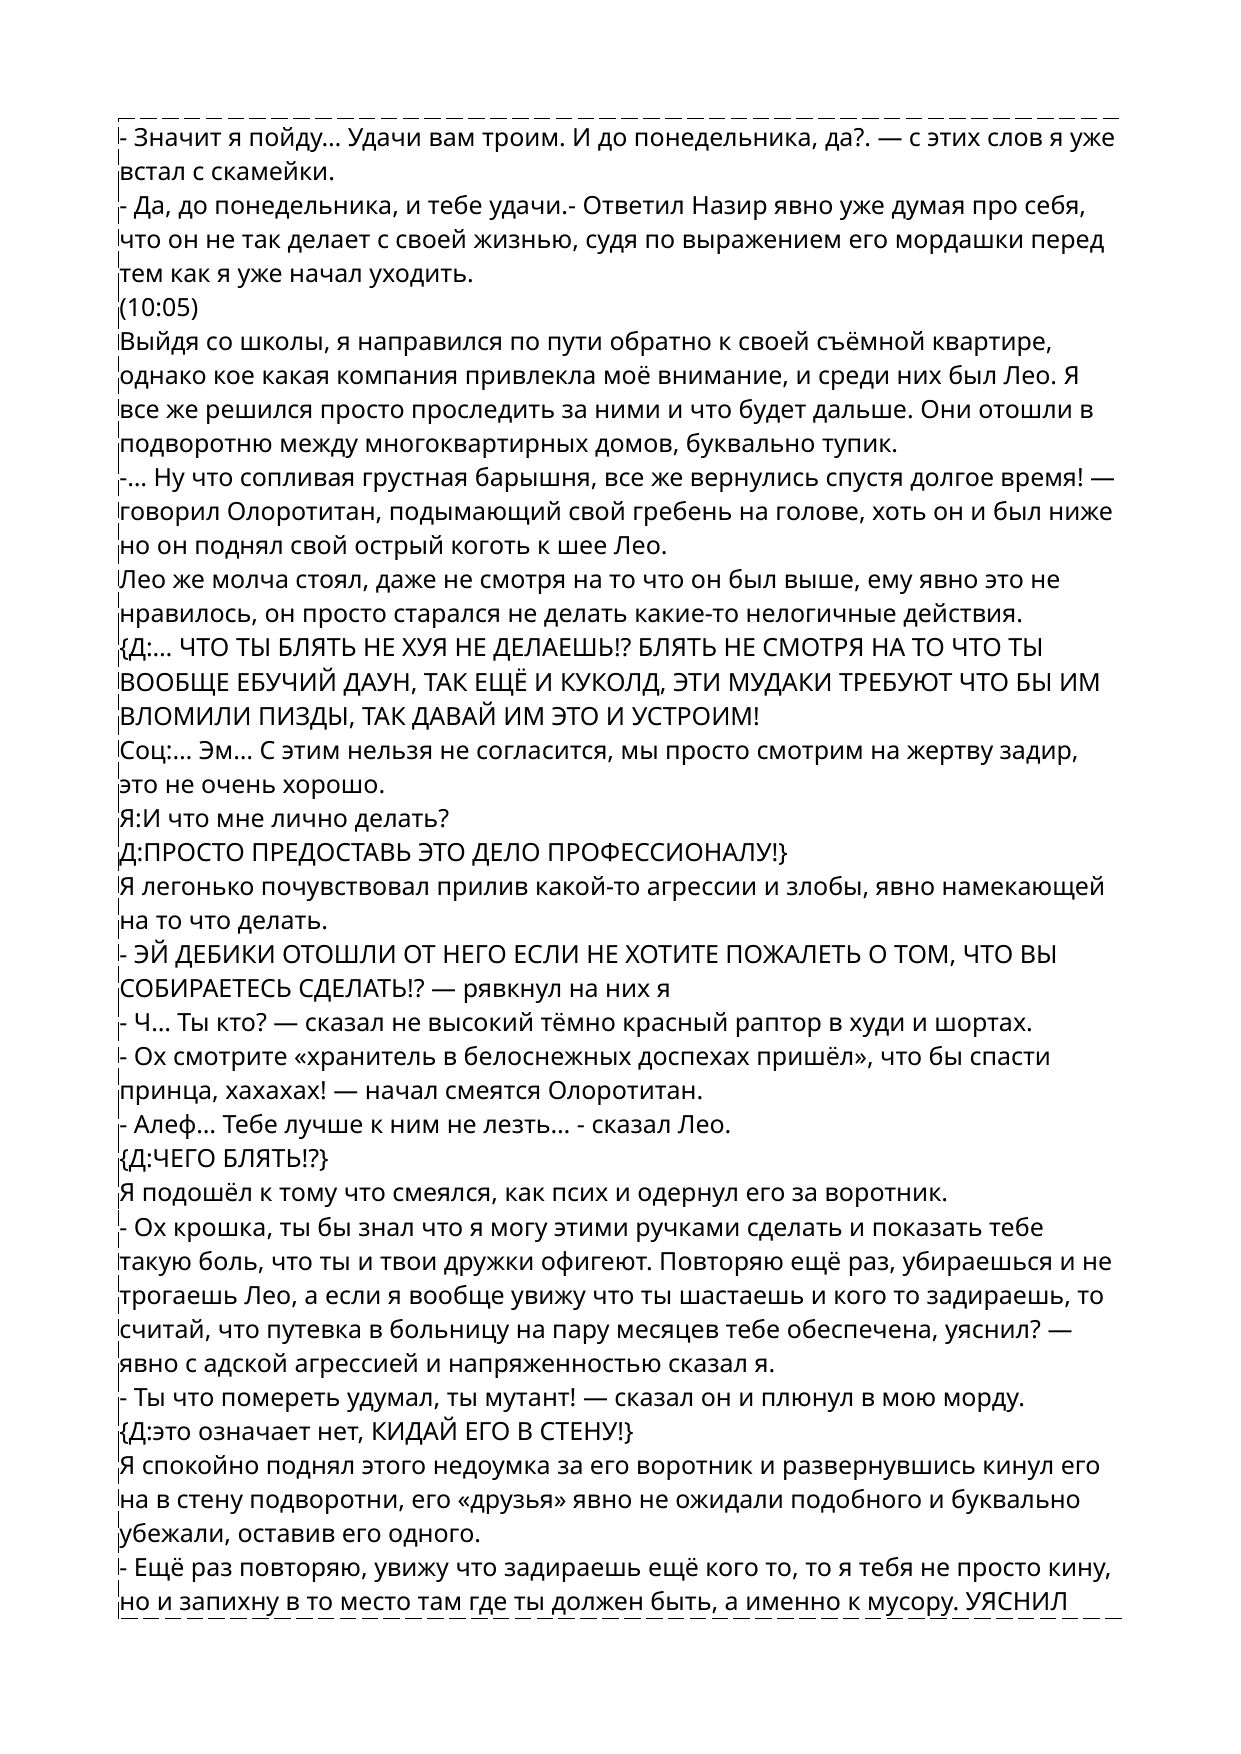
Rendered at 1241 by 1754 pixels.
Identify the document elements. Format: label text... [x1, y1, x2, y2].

text Выйдя со школы, я направился по пути обратно к своей съёмной квартире, однако кое какая компания привлекла моё внимание, и среди них был Лео. Я все же решился просто проследить за ними и что будет дальше. Они отошли в подворотню между многоквартирных домов, буквально тупик. [118, 322, 1122, 459]
text {Д:это означает нет, КИДАЙ ЕГО В СТЕНУ!} [118, 1412, 1122, 1447]
text {Д:… ЧТО ТЫ БЛЯТЬ НЕ ХУЯ НЕ ДЕЛАЕШЬ!? БЛЯТЬ НЕ СМОТРЯ НА ТО ЧТО ТЫ ВООБЩЕ ЕБУЧИЙ ДАУН, ТАК ЕЩЁ И КУКОЛД, ЭТИ МУДАКИ ТРЕБУЮТ ЧТО БЫ ИМ ВЛОМИЛИ ПИЗДЫ, ТАК ДАВАЙ ИМ ЭТО И УСТРОИМ! [118, 629, 1122, 731]
text {Д:ЧЕГО БЛЯТЬ!?} [118, 1140, 1122, 1174]
text Я:И что мне лично делать? [118, 799, 1122, 833]
text - Значит я пойду… Удачи вам троим. И до понедельника, да?. — с этих слов я уже встал с скамейки. [118, 118, 1122, 186]
text - Ох смотрите «хранитель в белоснежных доспехах пришёл», что бы спасти принца, хахахах! — начал смеятся Олоротитан. [118, 1038, 1122, 1106]
text - Алеф… Тебе лучше к ним не лезть… - сказал Лео. [118, 1106, 1122, 1140]
text - Ох крошка, ты бы знал что я могу этими ручками сделать и показать тебе такую боль, что ты и твои дружки офигеют. Повторяю ещё раз, убираешься и не трогаешь Лео, а если я вообще увижу что ты шастаешь и кого то задираешь, то считай, что путевка в больницу на пару месяцев тебе обеспечена, уяснил? — явно с адской агрессией и напряженностью сказал я. [118, 1208, 1122, 1378]
text - Ты что помереть удумал, ты мутант! — сказал он и плюнул в мою морду. [118, 1378, 1122, 1412]
text -… Ну что сопливая грустная барышня, все же вернулись спустя долгое время! — говорил Олоротитан, подымающий свой гребень на голове, хоть он и был ниже но он поднял свой острый коготь к шее Лео. [118, 459, 1122, 561]
text Я подошёл к тому что смеялся, как псих и одернул его за воротник. [118, 1174, 1122, 1208]
text - Да, до понедельника, и тебе удачи.- Ответил Назир явно уже думая про себя, что он не так делает с своей жизнью, судя по выражением его мордашки перед тем как я уже начал уходить. [118, 186, 1122, 288]
text Лео же молча стоял, даже не смотря на то что он был выше, ему явно это не нравилось, он просто старался не делать какие-то нелогичные действия. [118, 561, 1122, 629]
text Соц:… Эм… С этим нельзя не согласится, мы просто смотрим на жертву задир, это не очень хорошо. [118, 731, 1122, 799]
text - ЭЙ ДЕБИКИ ОТОШЛИ ОТ НЕГО ЕСЛИ НЕ ХОТИТЕ ПОЖАЛЕТЬ О ТОМ, ЧТО ВЫ СОБИРАЕТЕСЬ СДЕЛАТЬ!? — рявкнул на них я [118, 936, 1122, 1004]
text Д:ПРОСТО ПРЕДОСТАВЬ ЭТО ДЕЛО ПРОФЕССИОНАЛУ!} [118, 833, 1122, 867]
text (10:05) [118, 288, 1122, 322]
text Я спокойно поднял этого недоумка за его воротник и развернувшись кинул его на в стену подворотни, его «друзья» явно не ожидали подобного и буквально убежали, оставив его одного. [118, 1447, 1122, 1549]
text Я легонько почувствовал прилив какой-то агрессии и злобы, явно намекающей на то что делать. [118, 867, 1122, 936]
text - Ещё раз повторяю, увижу что задираешь ещё кого то, то я тебя не просто кину, но и запихну в то место там где ты должен быть, а именно к мусору. УЯСНИЛ [118, 1549, 1122, 1619]
text - Ч… Ты кто? — сказал не высокий тёмно красный раптор в худи и шортах. [118, 1004, 1122, 1038]
